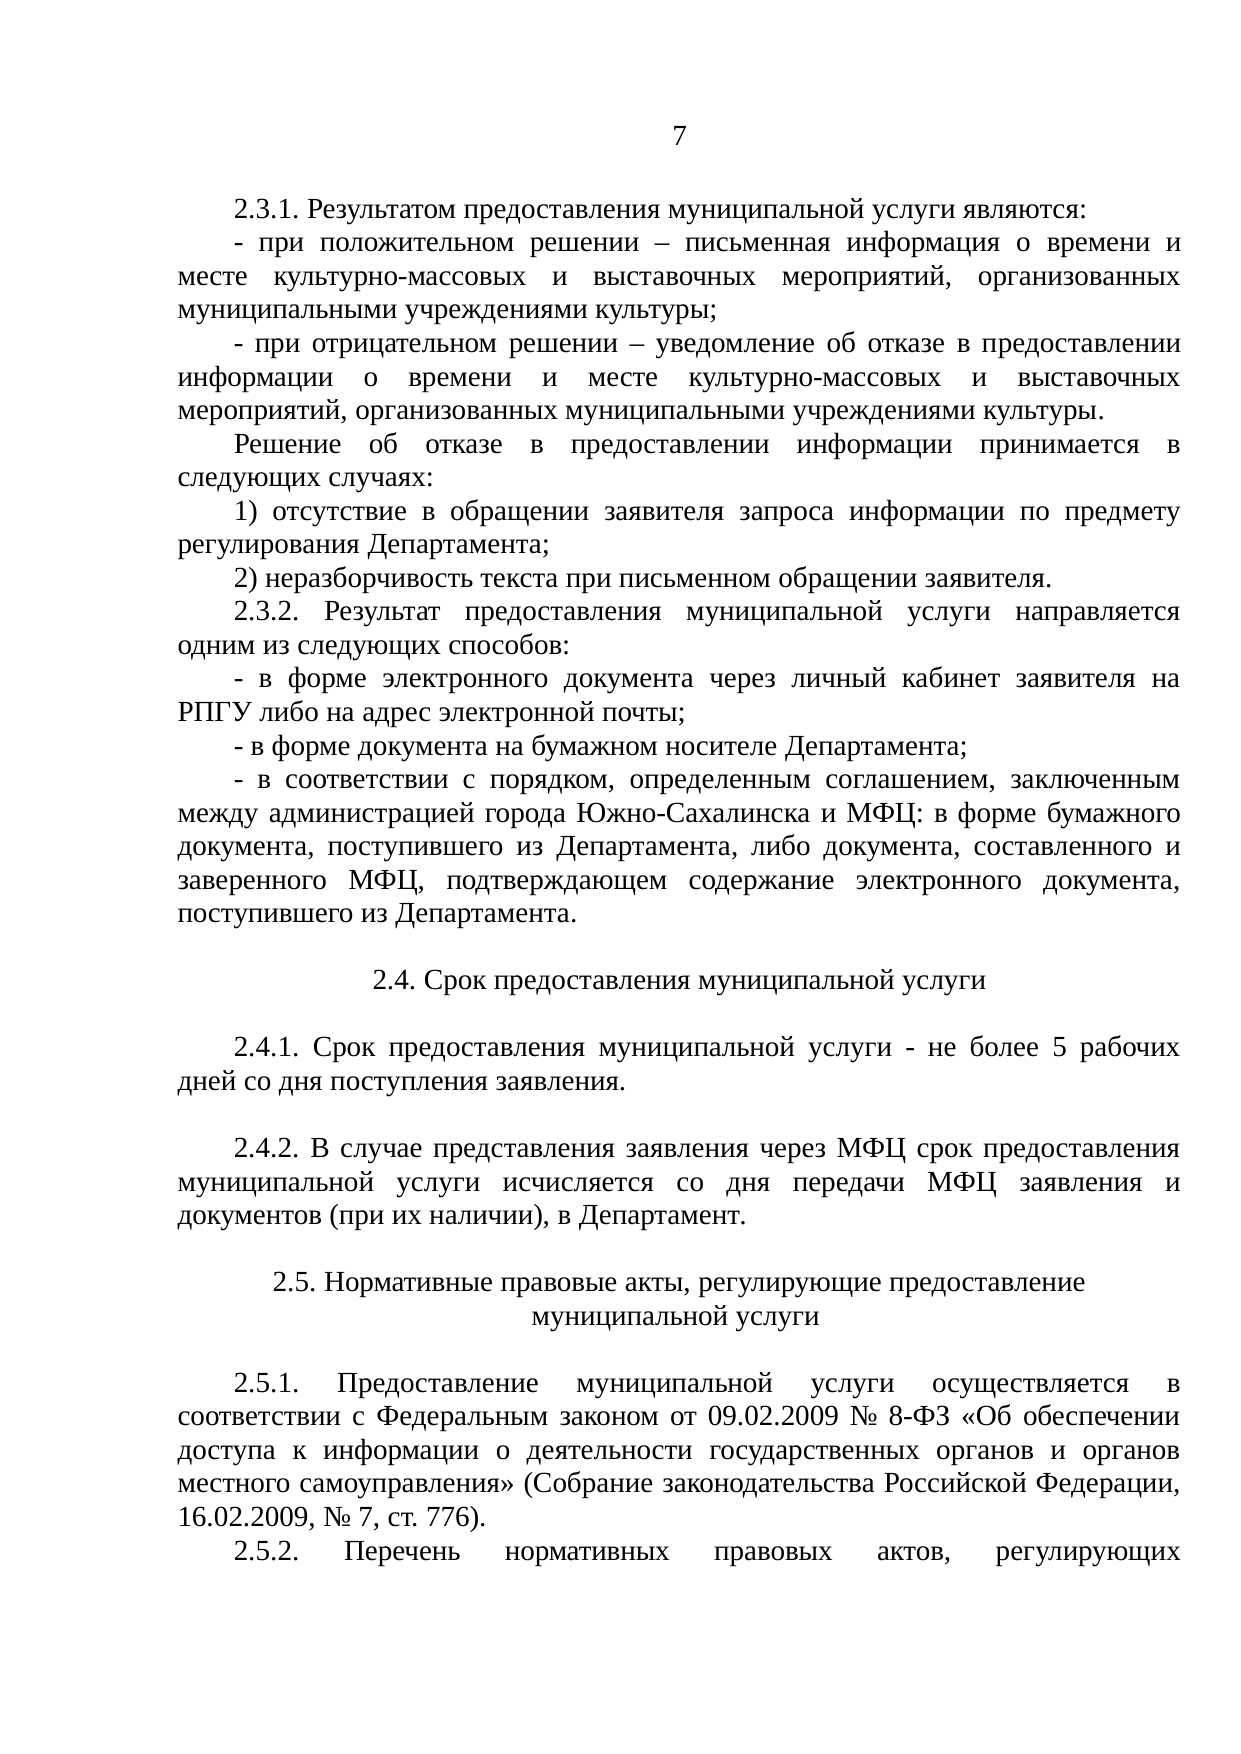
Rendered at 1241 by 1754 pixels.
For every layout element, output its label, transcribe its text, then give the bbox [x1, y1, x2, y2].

text - в соответствии с порядком, определенным соглашением, заключенным между администрацией города Южно-Сахалинска и МФЦ: в форме бумажного документа, поступившего из Департамента, либо документа, составленного и заверенного МФЦ, подтверждающем содержание электронного документа, поступившего из Департамента. [177, 761, 1181, 929]
text - при положительном решении – письменная информация о времени и месте культурно-массовых и выставочных мероприятий, организованных муниципальными учреждениями культуры; [177, 225, 1181, 325]
text 2.4.1. Срок предоставления муниципальной услуги - не более 5 рабочих дней со дня поступления заявления. [177, 1030, 1181, 1097]
text 1) отсутствие в обращении заявителя запроса информации по предмету регулирования Департамента; [177, 493, 1181, 560]
text 2.5.2. Перечень нормативных правовых актов, регулирующих [177, 1533, 1181, 1566]
text - в форме документа на бумажном носителе Департамента; [177, 728, 1181, 761]
text - при отрицательном решении – уведомление об отказе в предоставлении информации о времени и месте культурно-массовых и выставочных мероприятий, организованных муниципальными учреждениями культуры. [177, 325, 1181, 426]
subtitle 2.5. Нормативные правовые акты, регулирующие предоставление муниципальной услуги [177, 1264, 1181, 1332]
text 2.5.1. Предоставление муниципальной услуги осуществляется в соответствии с Федеральным законом от 09.02.2009 № 8-ФЗ «Об обеспечении доступа к информации о деятельности государственных органов и органов местного самоуправления» (Собрание законодательства Российской Федерации, 16.02.2009, № 7, ст. 776). [177, 1365, 1181, 1533]
text - в форме электронного документа через личный кабинет заявителя на РПГУ либо на адрес электронной почты; [177, 661, 1181, 728]
text 2.4.2. В случае представления заявления через МФЦ срок предоставления муниципальной услуги исчисляется со дня передачи МФЦ заявления и документов (при их наличии), в Департамент. [177, 1130, 1181, 1231]
text 2.3.1. Результатом предоставления муниципальной услуги являются: [177, 191, 1181, 225]
text 2) неразборчивость текста при письменном обращении заявителя. [177, 560, 1181, 594]
text 2.3.2. Результат предоставления муниципальной услуги направляется одним из следующих способов: [177, 594, 1181, 661]
subtitle 2.4. Срок предоставления муниципальной услуги [177, 963, 1181, 996]
text Решение об отказе в предоставлении информации принимается в следующих случаях: [177, 426, 1181, 493]
